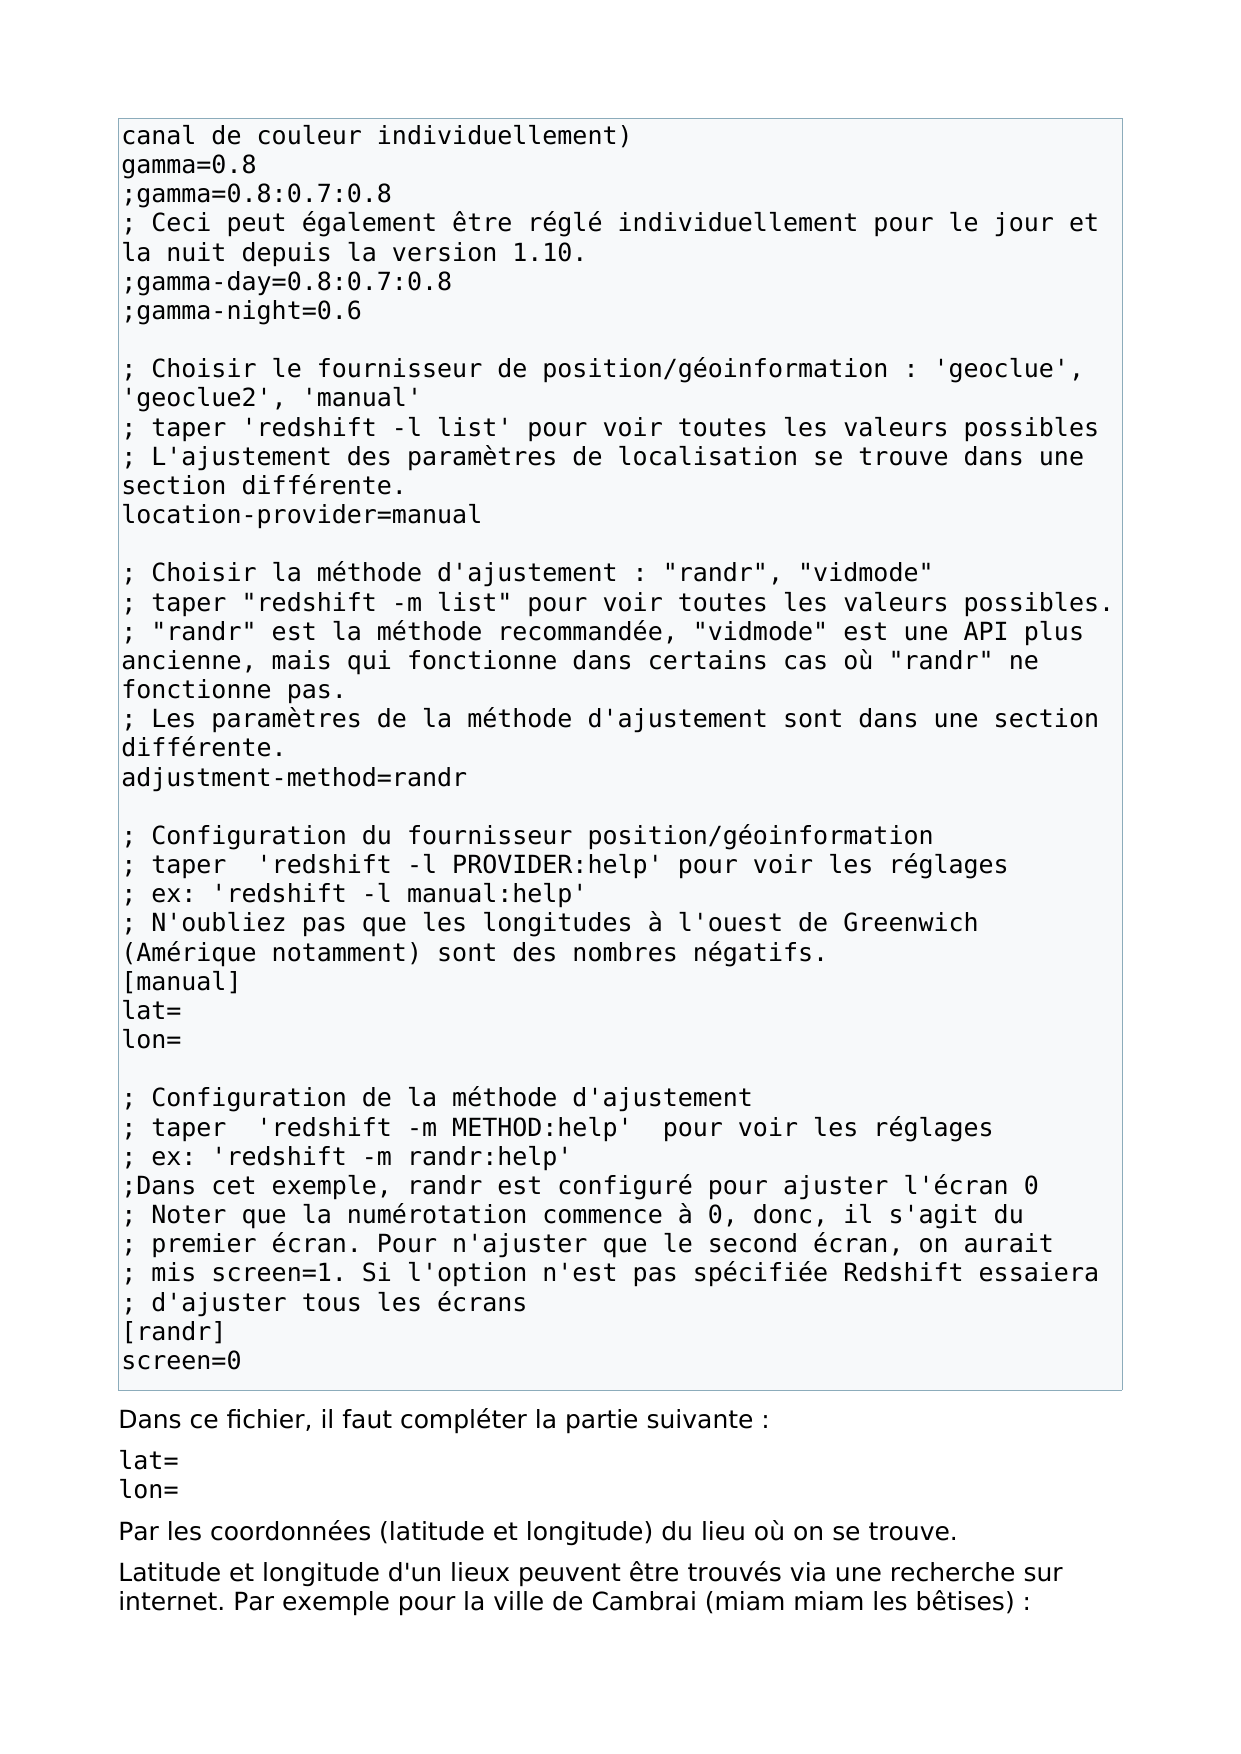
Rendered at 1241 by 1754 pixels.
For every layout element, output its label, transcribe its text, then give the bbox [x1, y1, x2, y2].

text lat= lon= [118, 1447, 1122, 1505]
text Par les coordonnées (latitude et longitude) du lieu où on se trouve. [118, 1517, 1122, 1546]
text Latitude et longitude d'un lieux peuvent être trouvés via une recherche sur internet. Par exemple pour la ville de Cambrai (miam miam les bêtises) : [118, 1558, 1122, 1617]
text Dans ce fichier, il faut compléter la partie suivante : [118, 1405, 1122, 1434]
table_header canal de couleur individuellement) gamma=0.8 ;gamma=0.8:0.7:0.8 ; Ceci peut également être réglé individuellement pour le jour et la nuit depuis la version 1.10. ;gamma-day=0.8:0.7:0.8 ;gamma-night=0.6 ; Choisir le fournisseur de position/géoinformation : 'geoclue', 'geoclue2', 'manual' ; taper 'redshift -l list' pour voir toutes les valeurs possibles ; L'ajustement des paramètres de localisation se trouve dans une section différente. location-provider=manual ; Choisir la méthode d'ajustement : "randr", "vidmode" ; taper "redshift -m list" pour voir toutes les valeurs possibles. ; "randr" est la méthode recommandée, "vidmode" est une API plus ancienne, mais qui fonctionne dans certains cas où "randr" ne fonctionne pas. ; Les paramètres de la méthode d'ajustement sont dans une section différente. adjustment-method=randr ; Configuration du fournisseur position/géoinformation ; taper 'redshift -l PROVIDER:help' pour voir les réglages ; ex: 'redshift -l manual:help' ; N'oubliez pas que les longitudes à l'ouest de Greenwich (Amérique notamment) sont des nombres négatifs. [manual] lat= lon= ; Configuration de la méthode d'ajustement ; taper 'redshift -m METHOD:help' pour voir les réglages ; ex: 'redshift -m randr:help' ;Dans cet exemple, randr est configuré pour ajuster l'écran 0 ; Noter que la numérotation commence à 0, donc, il s'agit du ; premier écran. Pour n'ajuster que le second écran, on aurait ; mis screen=1. Si l'option n'est pas spécifiée Redshift essaiera ; d'ajuster tous les écrans [randr] screen=0 [119, 119, 1122, 1390]
